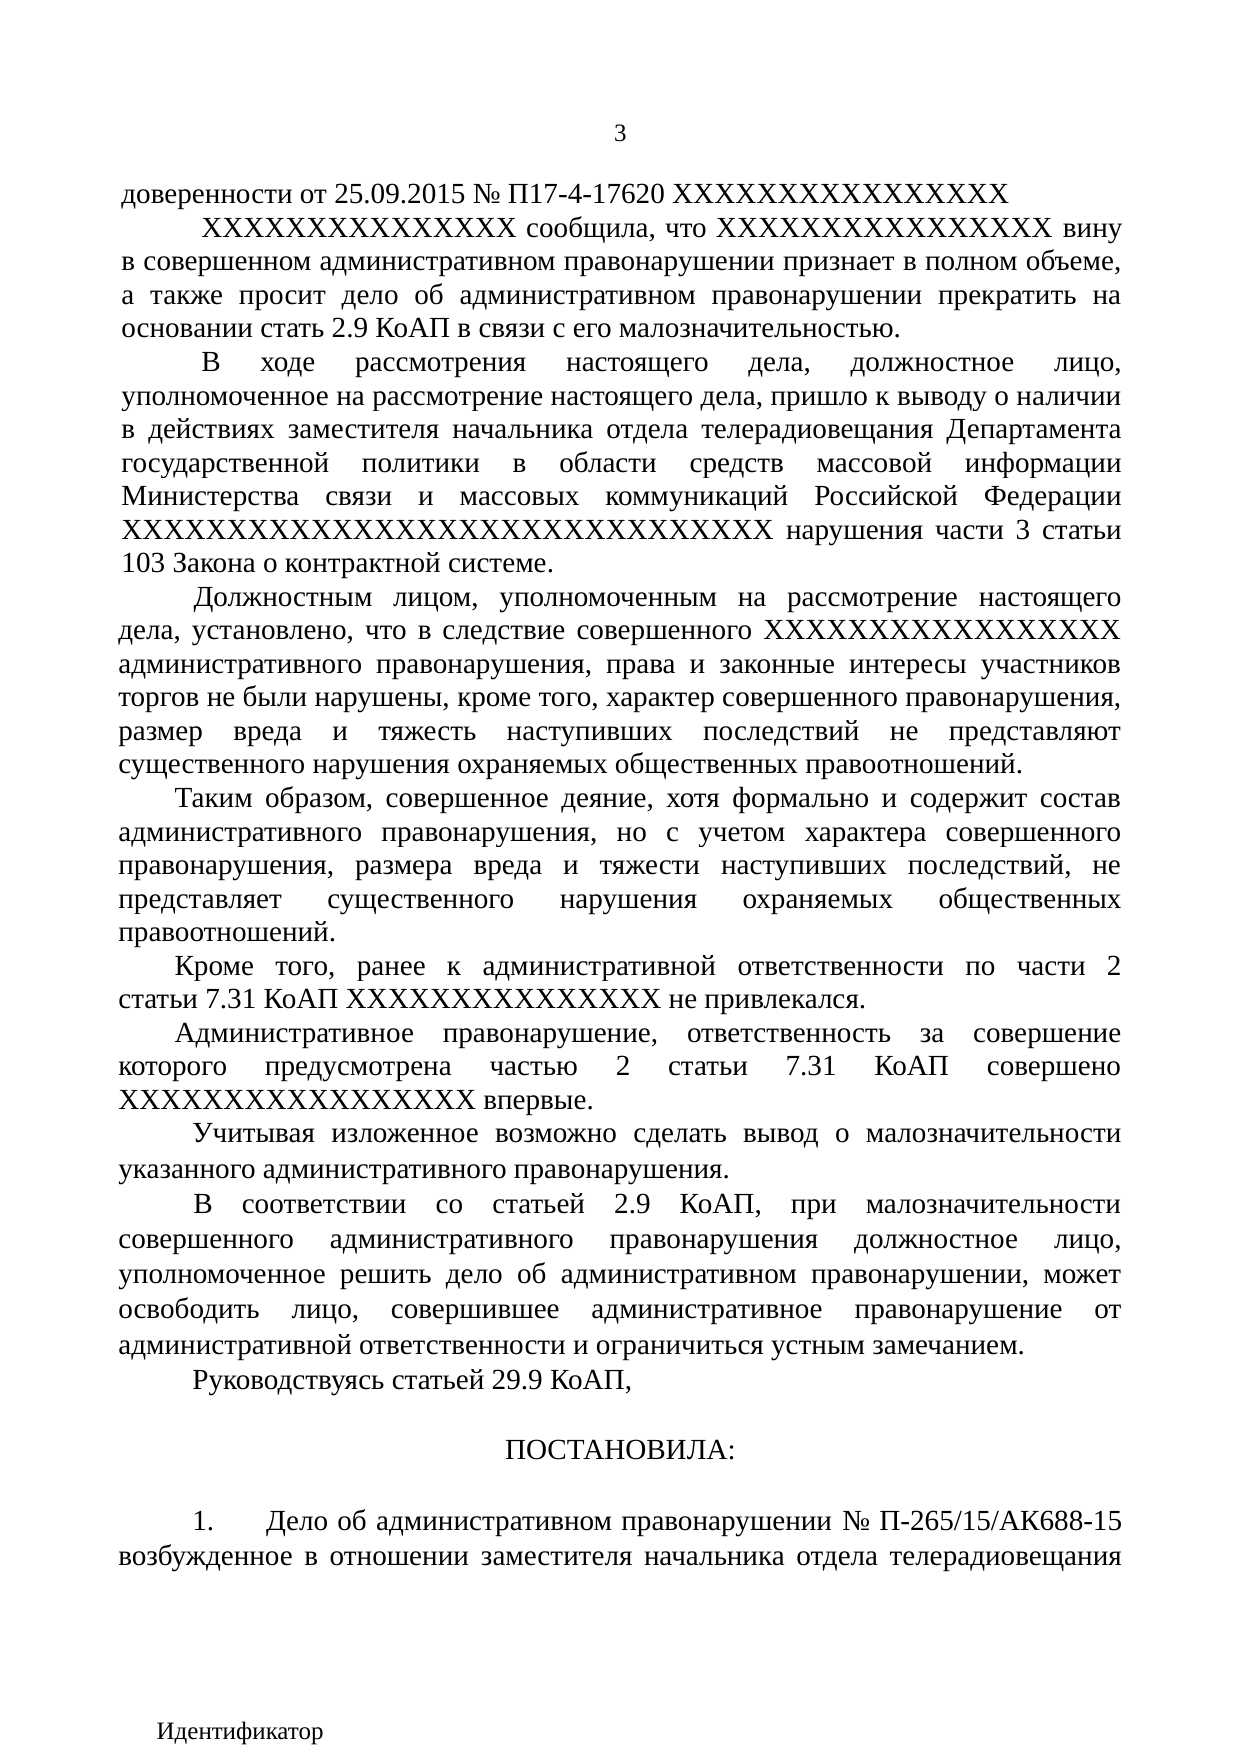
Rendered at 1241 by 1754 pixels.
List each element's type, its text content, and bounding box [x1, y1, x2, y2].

text Кроме того, ранее к административной ответственности по части 2 статьи 7.31 КоАП XXXXXXXXXXXXXXX не привлекался. [118, 948, 1122, 1015]
text В соответствии со статьей 2.9 КоАП, при малозначительности совершенного административного правонарушения должностное лицо, уполномоченное решить дело об административном правонарушении, может освободить лицо, совершившее административное правонарушение от административной ответственности и ограничиться устным замечанием. [118, 1186, 1122, 1360]
text доверенности от 25.09.2015 № П17-4-17620 XXXXXXXXXXXXXXXX [121, 176, 1122, 210]
text Руководствуясь статьей 29.9 КоАП, [118, 1362, 1122, 1396]
text Должностным лицом, уполномоченным на рассмотрение настоящего дела, установлено, что в следствие совершенного XXXXXXXXXXXXXXXXX административного правонарушения, права и законные интересы участников торгов не были нарушены, кроме того, характер совершенного правонарушения, размер вреда и тяжесть наступивших последствий не представляют существенного нарушения охраняемых общественных правоотношений. [118, 579, 1122, 780]
text 1. Дело об административном правонарушении № П-265/15/АК688-15 возбужденное в отношении заместителя начальника отдела телерадиовещания [118, 1503, 1122, 1572]
text Административное правонарушение, ответственность за совершение которого предусмотрена частью 2 статьи 7.31 КоАП совершено XXXXXXXXXXXXXXXXX впервые. [118, 1015, 1122, 1116]
text ПОСТАНОВИЛА: [118, 1432, 1122, 1466]
text Учитывая изложенное возможно сделать вывод о малозначительности указанного административного правонарушения. [118, 1116, 1122, 1184]
text Таким образом, совершенное деяние, хотя формально и содержит состав административного правонарушения, но с учетом характера совершенного правонарушения, размера вреда и тяжести наступивших последствий, не представляет существенного нарушения охраняемых общественных правоотношений. [118, 780, 1122, 948]
text В ходе рассмотрения настоящего дела, должностное лицо, уполномоченное на рассмотрение настоящего дела, пришло к выводу о наличии в действиях заместителя начальника отдела телерадиовещания Департамента государственной политики в области средств массовой информации Министерства связи и массовых коммуникаций Российской Федерации XXXXXXXXXXXXXXXXXXXXXXXXXXXXXXX нарушения части 3 статьи 103 Закона о контрактной системе. [121, 344, 1122, 579]
text XXXXXXXXXXXXXXX сообщила, что XXXXXXXXXXXXXXXX вину в совершенном административном правонарушении признает в полном объеме, а также просит дело об административном правонарушении прекратить на основании стать 2.9 КоАП в связи с его малозначительностью. [121, 210, 1122, 344]
